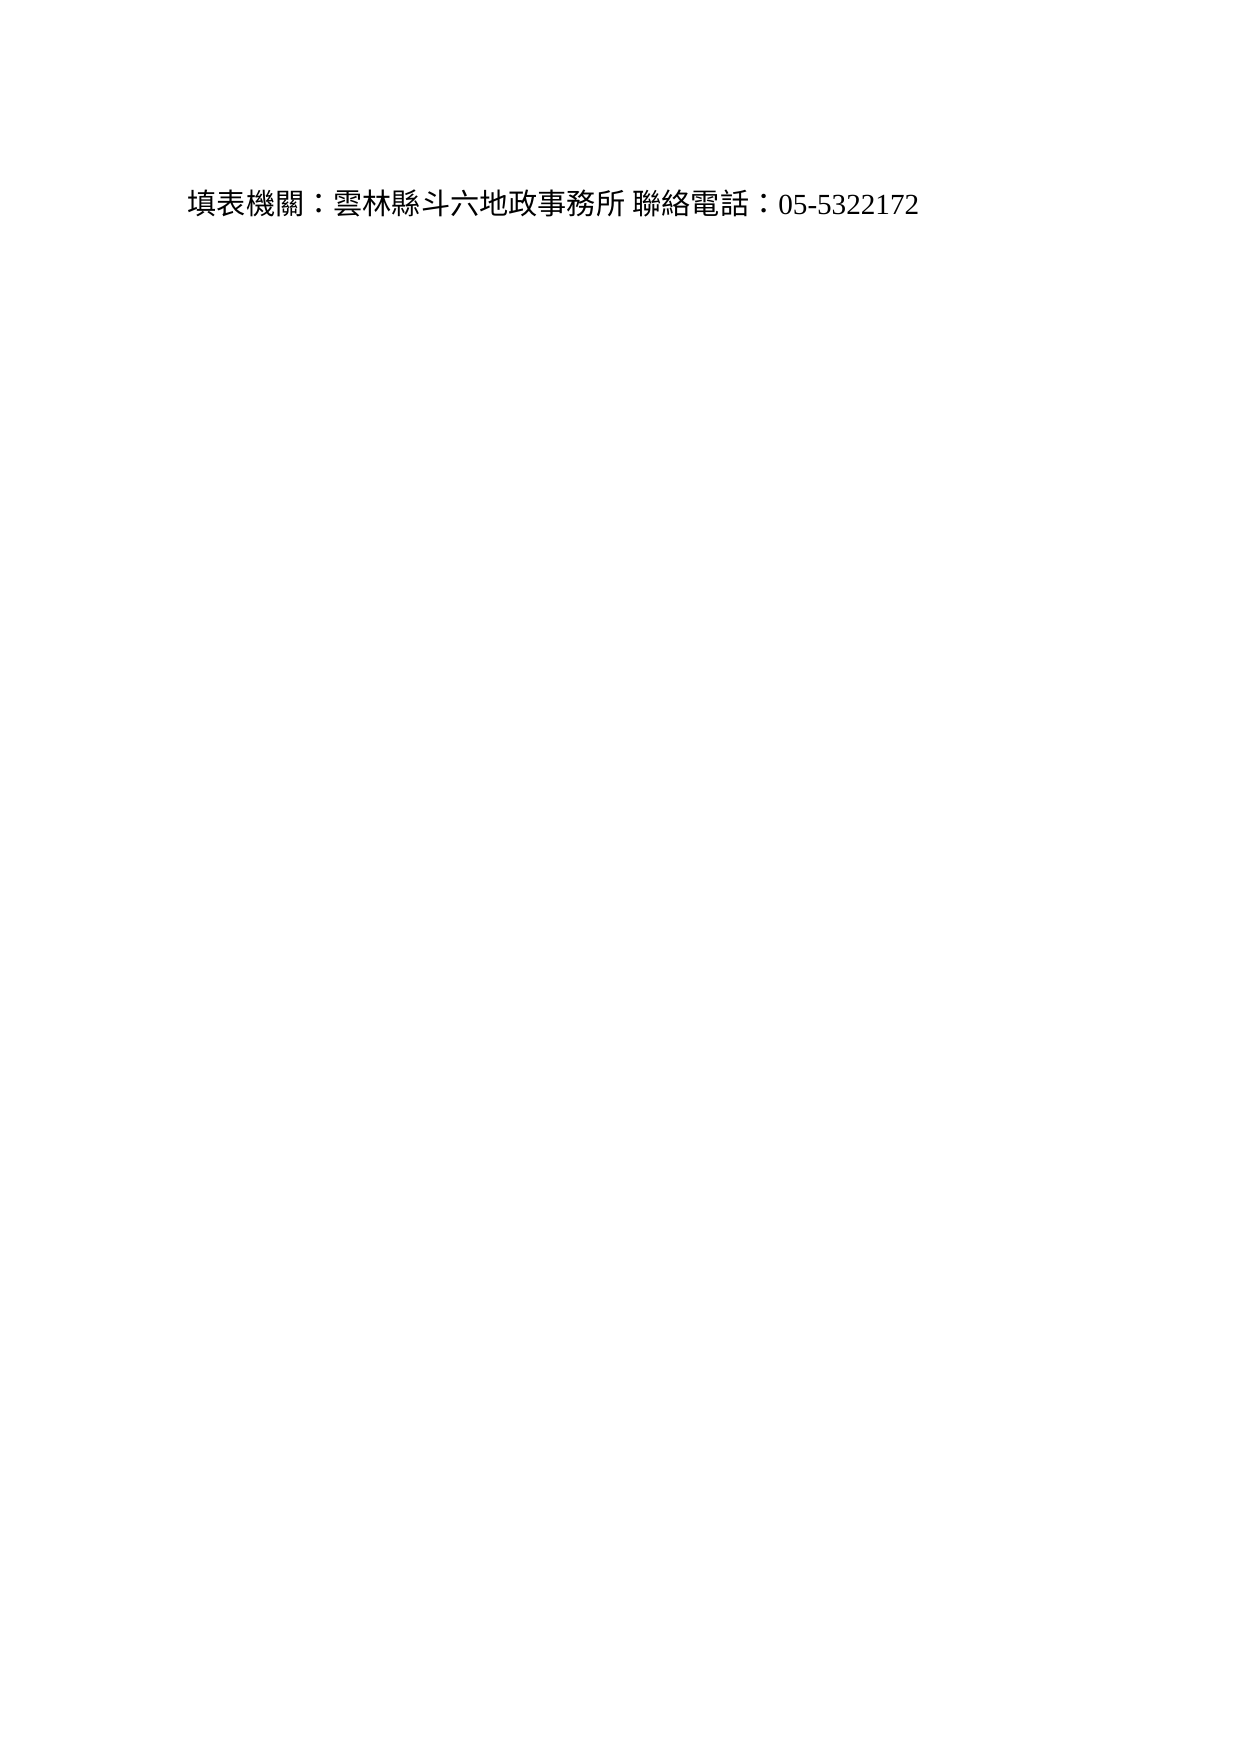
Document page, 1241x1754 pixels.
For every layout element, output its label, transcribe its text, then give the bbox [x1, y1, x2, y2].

text 填表機關：雲林縣斗六地政事務所 聯絡電話：05-5322172 [187, 164, 1087, 239]
